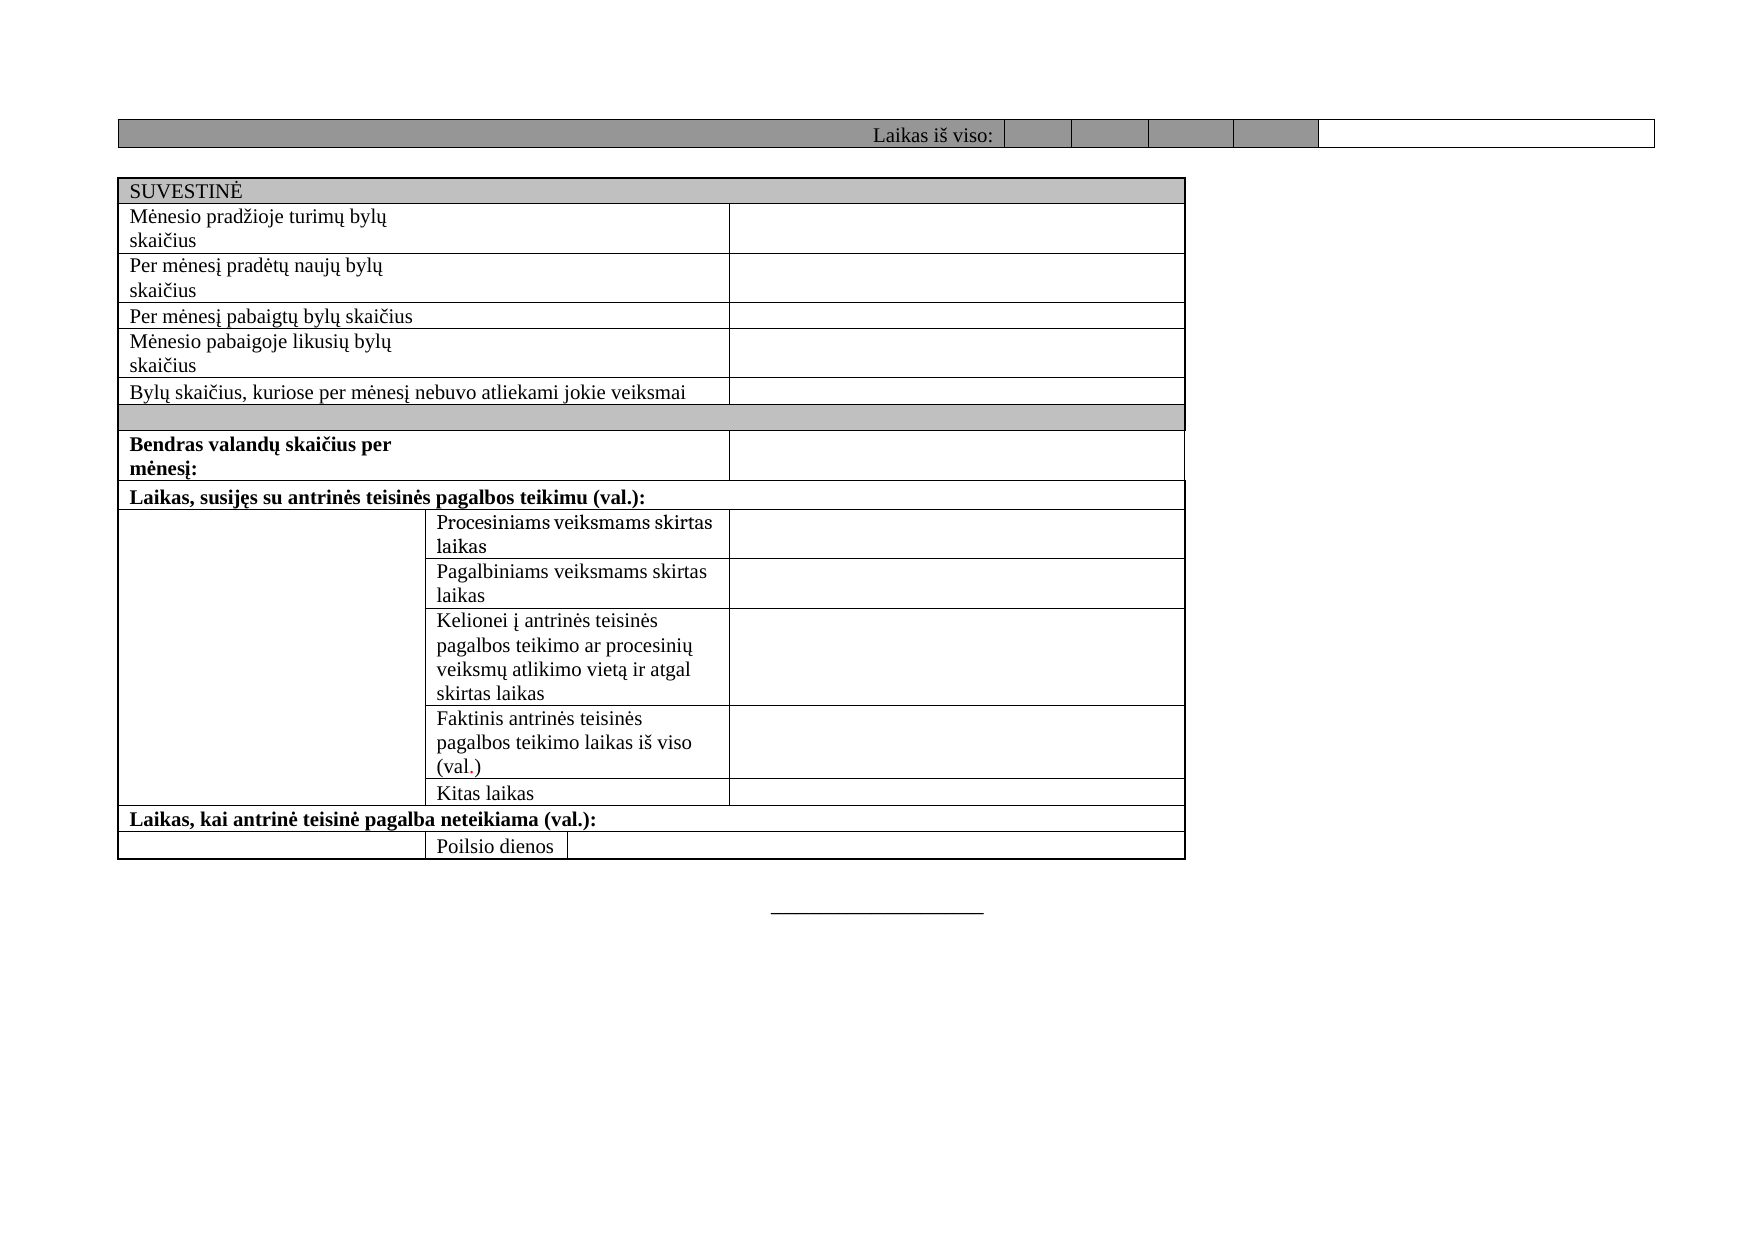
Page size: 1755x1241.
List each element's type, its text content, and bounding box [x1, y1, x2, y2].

table_cell [730, 431, 1184, 479]
table_cell Pagalbiniams veiksmams skirtas laikas [426, 559, 729, 607]
table_cell [119, 510, 425, 804]
table_cell [1319, 120, 1654, 147]
table_cell [1234, 120, 1318, 147]
table_cell [730, 510, 1184, 558]
table_header SUVESTINĖ [119, 179, 1184, 203]
table_cell Mėnesio pabaigoje likusių bylų skaičius [119, 329, 429, 377]
table_cell [429, 329, 473, 377]
table_cell [730, 559, 1184, 607]
table_cell [518, 431, 729, 479]
table_cell [1072, 120, 1148, 147]
text _________________ [118, 888, 1636, 917]
table_cell Bendras valandų skaičius per mėnesį: [119, 431, 429, 479]
table_cell Faktinis antrinės teisinės pagalbos teikimo laikas iš viso (val.) [426, 706, 729, 778]
table_cell [1149, 120, 1233, 147]
table_cell [730, 706, 1184, 778]
table_cell [730, 204, 1184, 252]
table_cell [473, 254, 518, 302]
table_cell [429, 204, 473, 252]
table_cell [119, 832, 278, 858]
table_cell [568, 832, 1184, 858]
table_cell [730, 254, 1184, 302]
table_cell [429, 254, 473, 302]
table_cell [473, 329, 518, 377]
table_cell Kitas laikas [426, 779, 729, 804]
table_cell [730, 779, 1184, 804]
table_cell [518, 329, 729, 377]
table_cell Poilsio dienos [426, 832, 567, 858]
table_cell Per mėnesį pradėtų naujų bylų skaičius [119, 254, 429, 302]
table_cell [473, 431, 518, 479]
table_cell [429, 431, 473, 479]
table_cell Kelionei į antrinės teisinės pagalbos teikimo ar procesinių veiksmų atlikimo vietą ir atgal skirtas laikas [426, 609, 729, 705]
table_cell Per mėnesį pabaigtų bylų skaičius [119, 303, 729, 328]
table_cell Laikas iš viso: [119, 120, 1004, 147]
table_cell Bylų skaičius, kuriose per mėnesį nebuvo atliekami jokie veiksmai [119, 378, 729, 404]
table_cell [518, 204, 729, 252]
table_cell Mėnesio pradžioje turimų bylų skaičius [119, 204, 429, 252]
table_cell [730, 329, 1184, 377]
table_cell [278, 832, 425, 858]
table_cell [730, 303, 1184, 328]
table_cell Procesiniams veiksmams skirtas laikas [426, 510, 729, 558]
table_cell [473, 204, 518, 252]
table_cell Laikas, susijęs su antrinės teisinės pagalbos teikimu (val.): [119, 481, 1184, 509]
table_cell [119, 405, 1184, 430]
table_cell Laikas, kai antrinė teisinė pagalba neteikiama (val.): [119, 806, 1184, 831]
table_cell [730, 609, 1184, 705]
table_cell [518, 254, 729, 302]
table_cell [730, 378, 1184, 404]
table_cell [1005, 120, 1071, 147]
